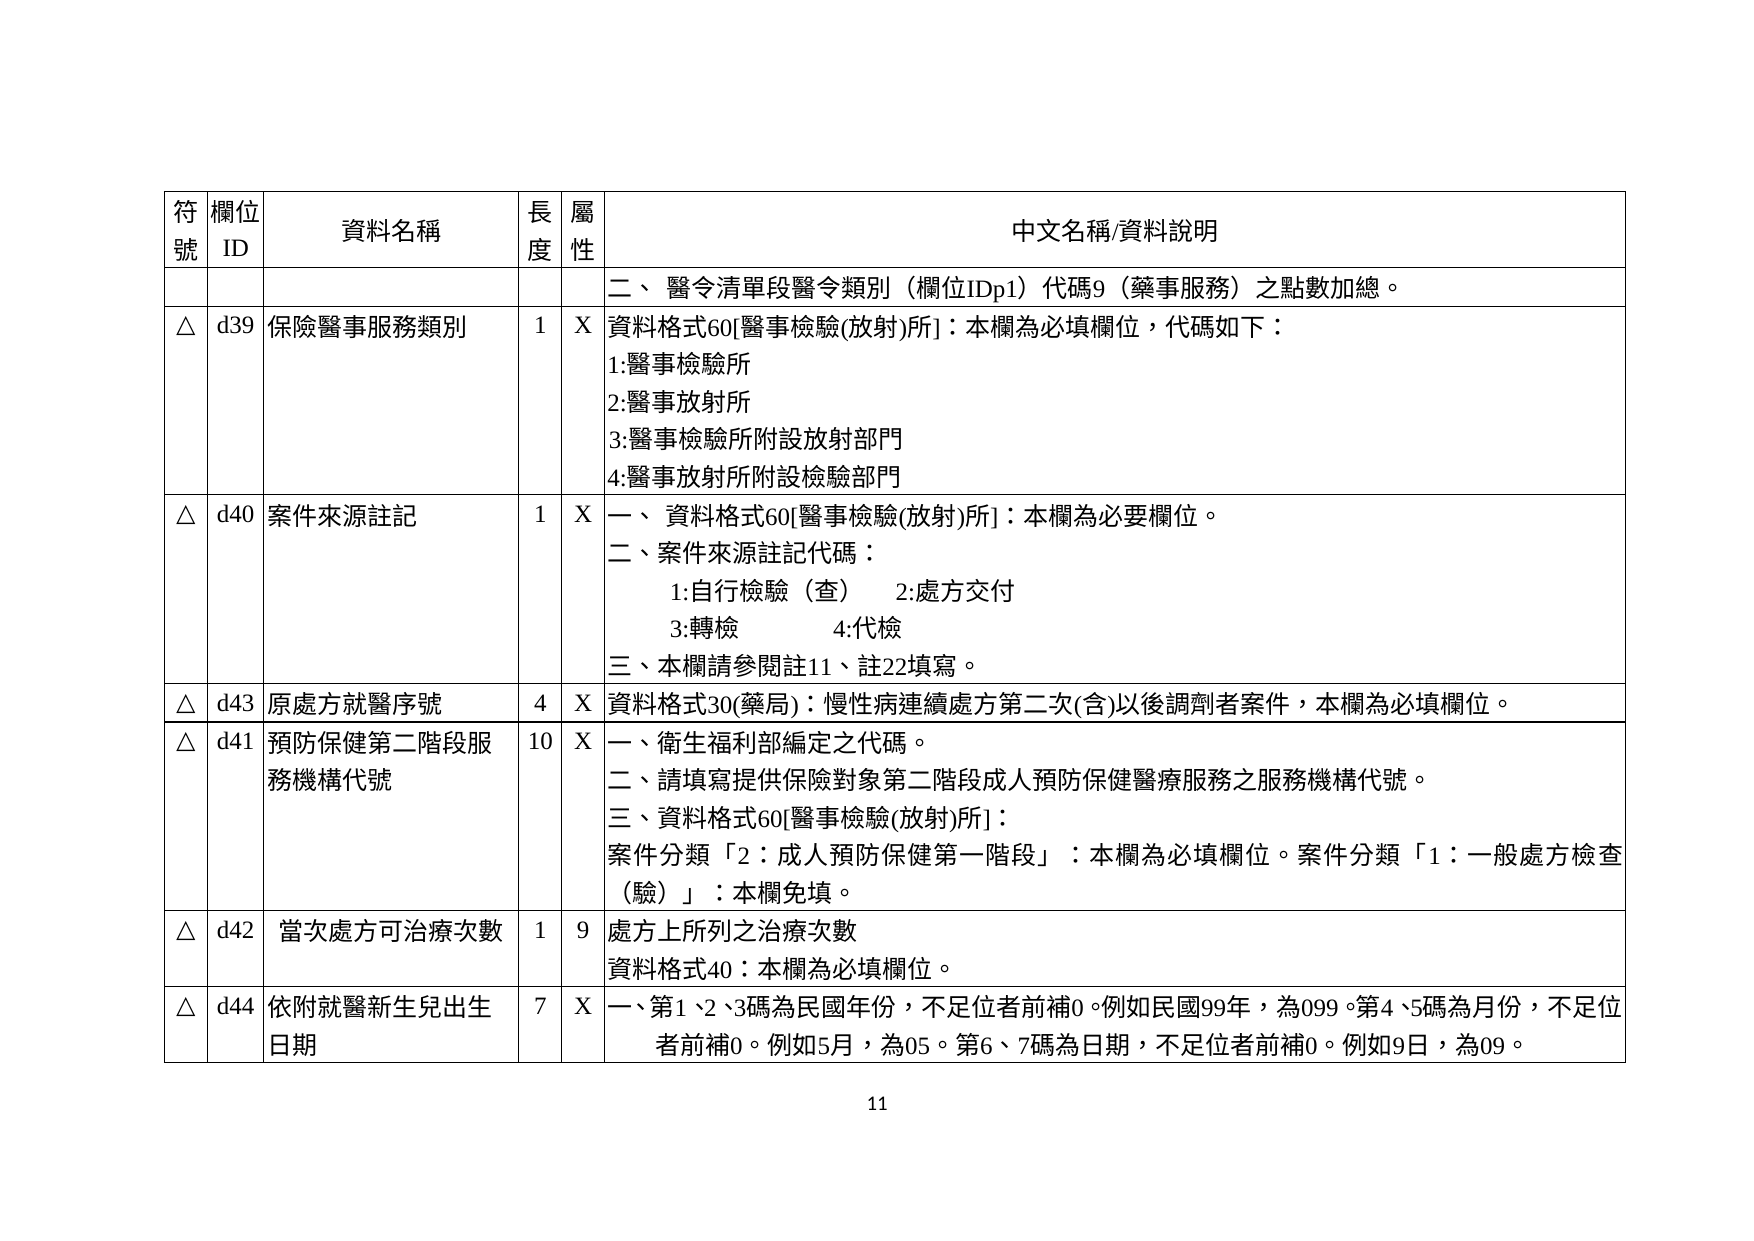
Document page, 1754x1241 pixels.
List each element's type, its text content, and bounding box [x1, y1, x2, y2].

table_cell X [562, 495, 604, 683]
table_cell △ [165, 987, 207, 1062]
table_cell X [562, 723, 604, 910]
table_cell 處方上所列之治療次數 資料格式40：本欄為必填欄位。 [605, 911, 1625, 986]
table_cell 7 [519, 987, 561, 1062]
table_cell d44 [208, 987, 263, 1062]
table_cell 原處方就醫序號 [264, 684, 518, 721]
table_cell X [562, 307, 604, 494]
table_cell 1 [519, 911, 561, 986]
table_cell 1 [519, 307, 561, 494]
table_header 屬性 [562, 192, 604, 267]
table_header 長度 [519, 192, 561, 267]
table_cell 當次處方可治療次數 [264, 911, 518, 986]
table_cell X [562, 684, 604, 721]
table_cell 保險醫事服務類別 [264, 307, 518, 494]
table_cell 9 [562, 911, 604, 986]
table_cell d40 [208, 495, 263, 683]
table_cell 案件來源註記 [264, 495, 518, 683]
table_cell △ [165, 723, 207, 910]
table_cell [264, 268, 518, 306]
table_cell 一、第1、2、3碼為民國年份，不足位者前補0。例如民國99年，為099。第4、5碼為月份，不足位者前補0。例如5月，為05。第6、7碼為日期，不足位者前補0。例如9日，為09。 二、部分負擔代號903（健保IC卡新生兒依附註記方式就醫者），本欄為必填欄位， 且就醫日期-本欄之日期應<=60日。 [605, 987, 1625, 1062]
table_cell [519, 268, 561, 306]
table_cell d39 [208, 307, 263, 494]
table_cell d42 [208, 911, 263, 986]
table_cell 藥事服務費點數，參閱註18填報。 醫令清單段醫令類別（欄位IDp1）代碼9（藥事服務）之點數加總。 [605, 268, 1625, 306]
table_cell 一、衛生福利部編定之代碼。 二、請填寫提供保險對象第二階段成人預防保健醫療服務之服務機構代號。 三、資料格式60[醫事檢驗(放射)所]： 案件分類「2：成人預防保健第一階段」：本欄為必填欄位。案件分類「1：一般處方檢查（驗）」：本欄免填。 [605, 723, 1625, 910]
table_header 中文名稱/資料說明 [605, 192, 1625, 267]
table_header 資料名稱 [264, 192, 518, 267]
table_cell d41 [208, 723, 263, 910]
table_cell [165, 268, 207, 306]
table_cell △ [165, 495, 207, 683]
table_cell d43 [208, 684, 263, 721]
table_cell 1 [519, 495, 561, 683]
table_cell X [562, 987, 604, 1062]
table_cell △ [165, 684, 207, 721]
table_cell 資料格式60[醫事檢驗(放射)所]：本欄為必要欄位。 二、案件來源註記代碼： 1:自行檢驗（查） 2:處方交付 3:轉檢 4:代檢 三、本欄請參閱註11、註22填寫。 [605, 495, 1625, 683]
table_cell 依附就醫新生兒出生日期 [264, 987, 518, 1062]
table_header 欄位 ID [208, 192, 263, 267]
table_cell △ [165, 307, 207, 494]
table_cell 資料格式30(藥局)：慢性病連續處方第二次(含)以後調劑者案件，本欄為必填欄位。 [605, 684, 1625, 721]
table_cell 4 [519, 684, 561, 721]
table_cell [562, 268, 604, 306]
table_cell 10 [519, 723, 561, 910]
table_cell [208, 268, 263, 306]
table_cell △ [165, 911, 207, 986]
table_header 符號 [165, 192, 207, 267]
table_cell 預防保健第二階段服務機構代號 [264, 723, 518, 910]
table_cell 資料格式60[醫事檢驗(放射)所]：本欄為必填欄位，代碼如下： 1:醫事檢驗所 2:醫事放射所 3:醫事檢驗所附設放射部門 4:醫事放射所附設檢驗部門 [605, 307, 1625, 494]
